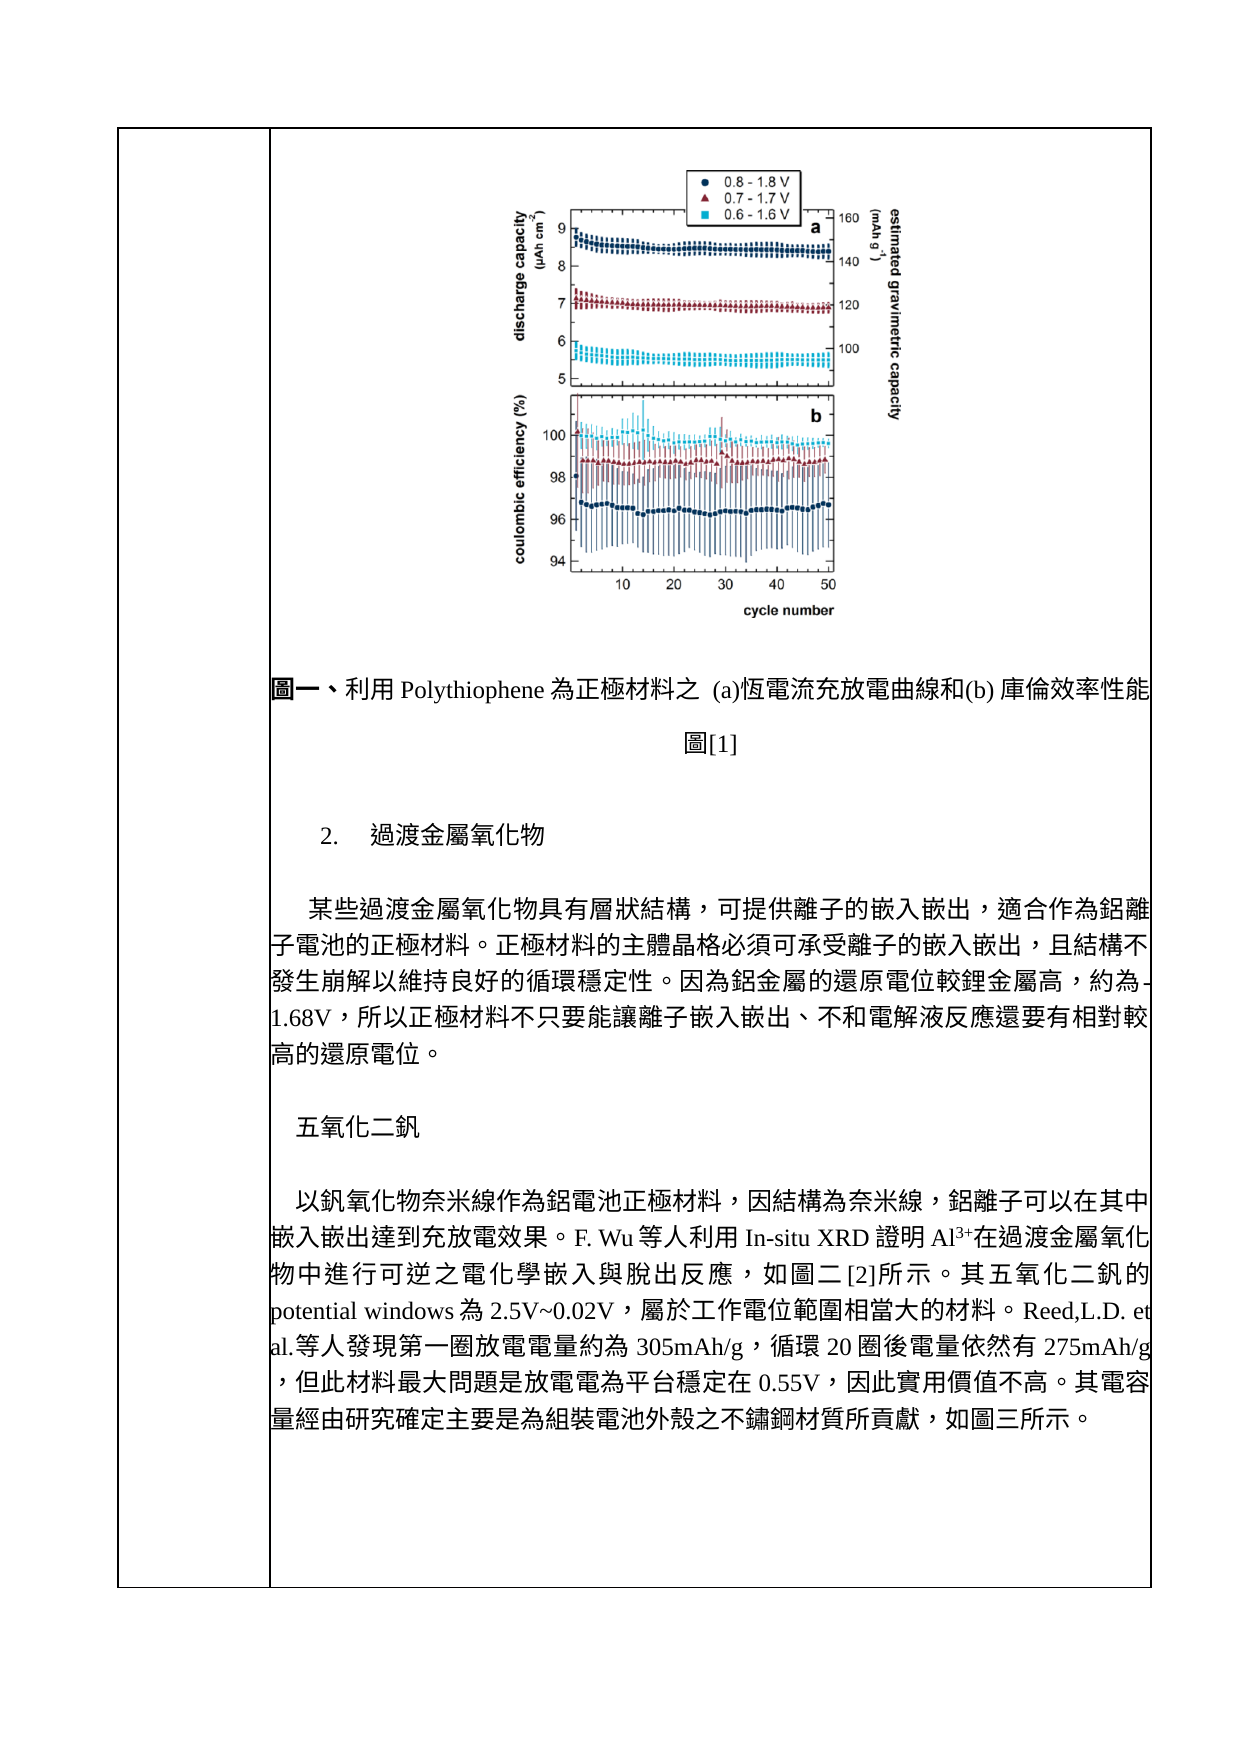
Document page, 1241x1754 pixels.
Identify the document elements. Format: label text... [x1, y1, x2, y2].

table_cell [119, 129, 269, 1587]
table_cell 鋁離子電池使用的電極為活性材料及黏著劑(PVDF)的混合物，因此表面多孔性質，使得電解液可以滲入其中協助離子傳導進入電極。另一方面電極也是電子的導體使得氧化還原反應得失的電子得以傳至集電體並到外線路，電極成為一個重要的介面讓離子與電子能順利傳遞。 鋁電池正極材料的研究與評析 硫碳複合材料 以硫碳複合材料、硫化聚丙烯腈、多硫化聚苯乙烯或硫化聚乙炔等有機多硫化物作為正極材料，其電容量非常的高，同時也解決單質硫導電性不佳以及還原產物溶解的問題。以硫化聚乙炔為例，他的主鏈為導電碳骨架，可有效提高材料的導電性，降低助導劑的用量，進而提升單位重量電池所含有的能量。儲存能量的雙硫鍵在放電時不容易分解，能保持正極結構的穩定，使循環穩定性能有所提升。另一個近期相當熱門的含硫聚合物(Polythiophene)，如圖一所示。可以看到Polythiophene的循環穩定度非常良好，前50圈幾乎沒有任何電量的衰退。Polythiophene在越高電位的工作環境下所能表現出的電量越高，但相對的，它的庫倫效率越低。這是目前有機導電聚合物最大的缺點，當工作電位高於1.6V後，電極材料會在充電過程中流失，因此長圈數下還是無法保持良好的電化學表現。 圖一、利用Polythiophene為正極材料之 (a)恆電流充放電曲線和(b) 庫倫效率性能圖[1] 過渡金屬氧化物 某些過渡金屬氧化物具有層狀結構，可提供離子的嵌入嵌出，適合作為鋁離子電池的正極材料。正極材料的主體晶格必須可承受離子的嵌入嵌出，且結構不發生崩解以維持良好的循環穩定性。因為鋁金屬的還原電位較鋰金屬高，約為-1.68V，所以正極材料不只要能讓離子嵌入嵌出、不和電解液反應還要有相對較高的還原電位。 五氧化二釩 以釩氧化物奈米線作為鋁電池正極材料，因結構為奈米線，鋁離子可以在其中嵌入嵌出達到充放電效果。F. Wu等人利用In-situ XRD證明Al3+在過渡金屬氧化物中進行可逆之電化學嵌入與脫出反應，如圖二[2]所示。其五氧化二釩的potential windows為2.5V~0.02V，屬於工作電位範圍相當大的材料。Reed,L.D. et al.等人發現第一圈放電電量約為305mAh/g，循環20圈後電量依然有275mAh/g，但此材料最大問題是放電電為平台穩定在0.55V，因此實用價值不高。其電容量經由研究確定主要是為組裝電池外殼之不鏽鋼材質所貢獻，如圖三所示。 圖二、利用In-situ之XRD分析釩氧化物正極材料於充放電時之變化圖，其中黑色折線突出顯示（101）峰的變化。 圖三、 (a) V2O5 充放電曲線圖 (b) V2O5 充放電循環壽命圖 目前鋁離子電池之能量密度仍需要突破，要達到長循環充放電次數、高電容量與快速充放電等優勢的正極材料目前仍然亟需開發，目前在碳材料也有投入相當多的研究，如人造與天然石墨(graphite)、石油焦碳(Petroleum Coke)、氣相成長碳纖(VGCF)、介相碳微球(MCMB)、摻雜型碳(Doped Carbon)、或是利用高分子前驅物進行高溫碳化等。最大的挑戰包含正極材料的穩定性差、低放電電位、無明顯放電平台以及電量快速衰退等問題。目前具有最佳表現的鋁電池是以石墨當正極材料，放電電位雖已提升至2 V，但整體能量密度仍小於鋰電池，電容量仍待提升。未來仍須要進一步深入探討鋁電池充放電機制以找出最佳材料。 Reference : Mahdi Kazazia, Zahid Ali Zafarb, Mehdi Delshadd, Jiri Cervenkac, Changxin Chene, TiO2/CNT nanocomposite as an improved anode material for aqueous rechargeable aluminum batteries, The Journal of Solid State Ionics 320 (2018) , 64-69. Changgang Li1 , Xudong Zhang1, Wen He1, Design and modification of cathode materials for high energy density aluminum-ion batteries: a review, The journal of Materials Science: Materials in Electronics (2018) 29 , 14353–14370. Chunyan Zhang, Rui He, Jichen Zhang, Yang Hu, Zhiyong Wang, and Xianbo Jin, Amorphous carbon-derived nanosheet-bricked porous graphite as high-performance athode for aluminum-ion batteries, The journal of ACS Appl. Mater. Interfaces (2018) 10, 26510−26516. N.S. Hudak, Chloroaluminate-doped conducting polymers as positive electrodes in rechargeable aluminum batteries, The Journal of Physical Chemistry C 118(10) (2014) 5203-5215. L.D. Reed, E. Menke, The roles of V2O5 and stainless steel in rechargeable Al–ion batteries, J Electrochem Soc 160(6) (2013) A915-A917. [271, 129, 1150, 1587]
